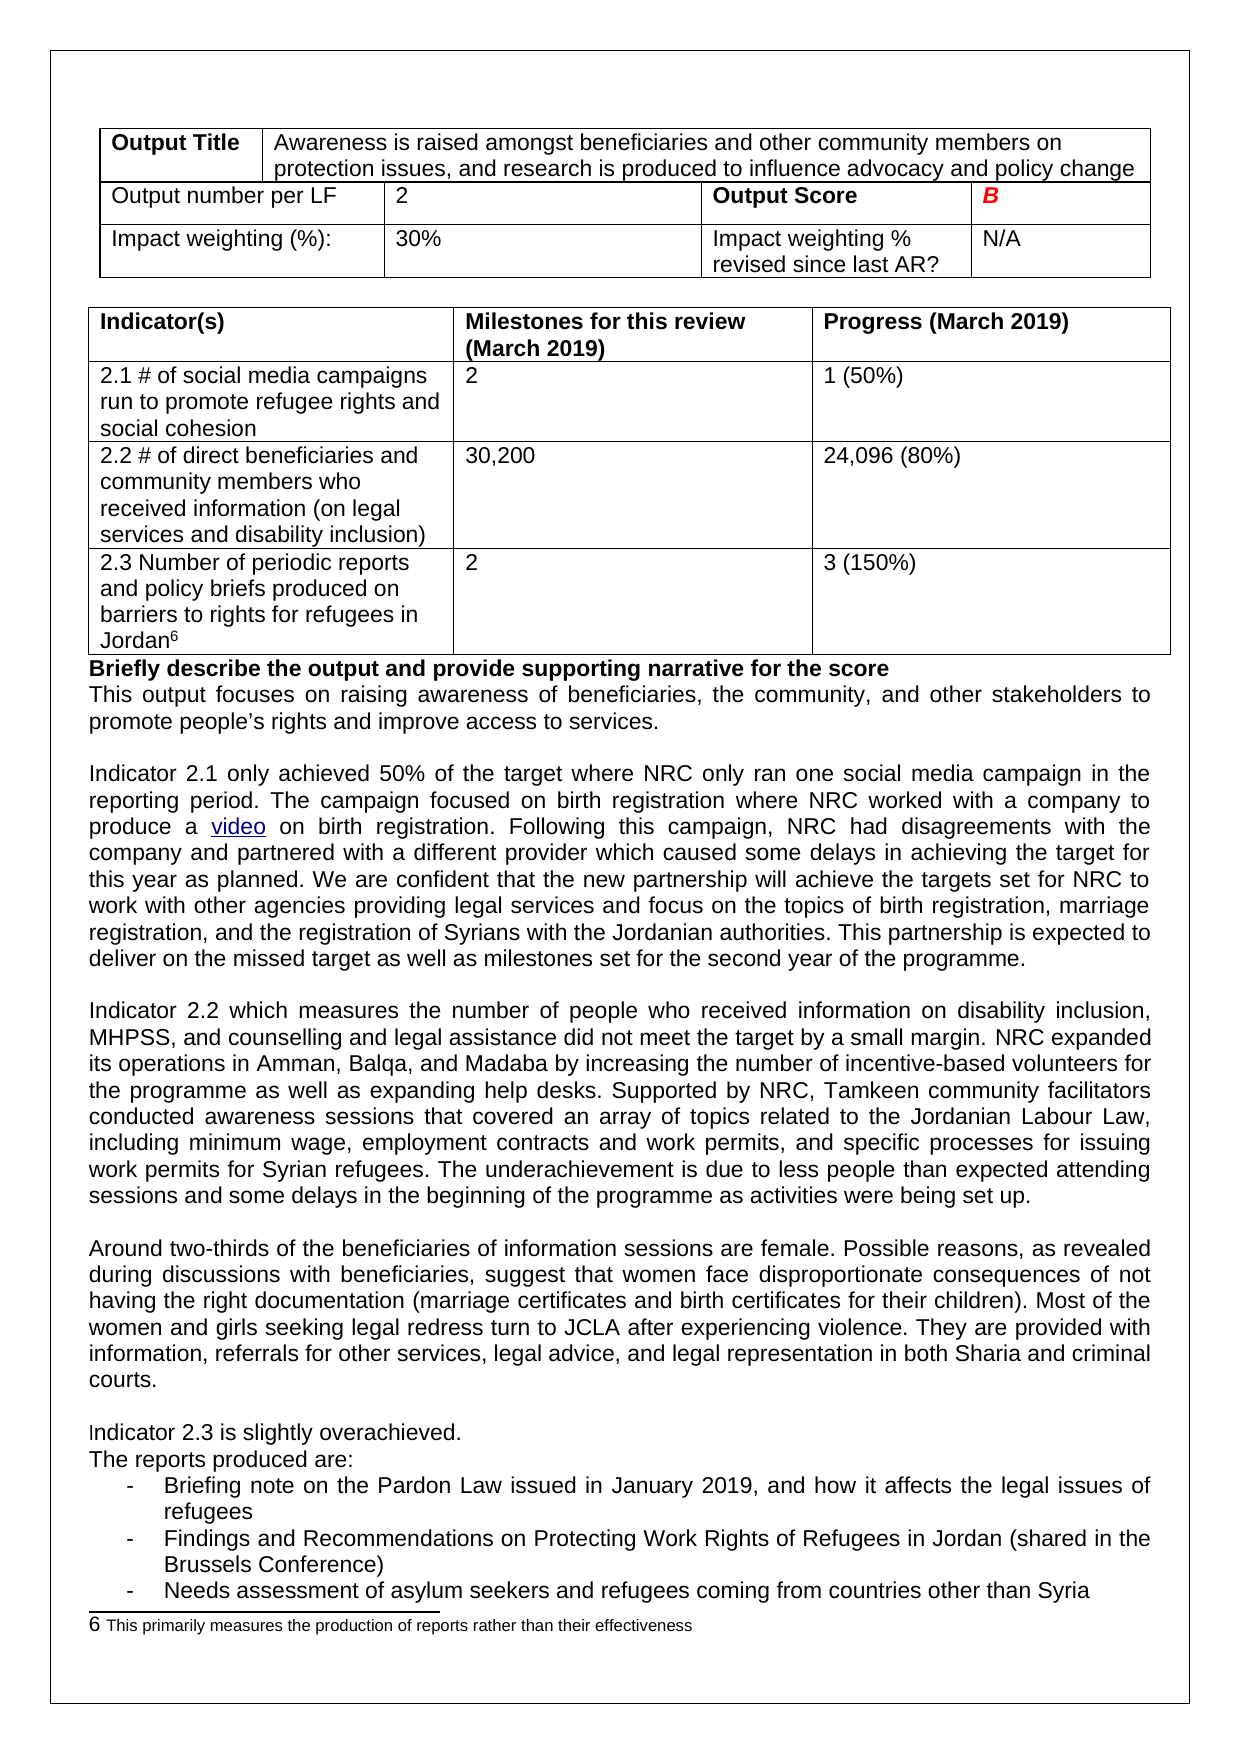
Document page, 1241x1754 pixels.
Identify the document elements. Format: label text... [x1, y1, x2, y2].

table_cell B [972, 183, 1150, 223]
text Indicator 2.3 is slightly overachieved. [89, 1419, 1152, 1446]
table_header Progress (March 2019) [813, 308, 1170, 361]
table_cell 2 [385, 183, 701, 223]
table_cell 2 [454, 549, 812, 654]
table_cell 24,096 (80%) [813, 442, 1170, 547]
table_header Milestones for this review (March 2019) [454, 308, 812, 361]
table_cell 2.1 # of social media campaigns run to promote refugee rights and social cohesion [89, 362, 453, 441]
table_cell Impact weighting (%): [101, 225, 384, 277]
table_cell 2.3 Number of periodic reports and policy briefs produced on barriers to rights for refugees in Jordan [89, 549, 453, 654]
table_cell 30% [385, 225, 701, 277]
text This output focuses on raising awareness of beneficiaries, the community, and other stakeholders to promote people’s rights and improve access to services. [89, 681, 1152, 734]
table_cell Output number per LF [101, 183, 384, 223]
list Findings and Recommendations on Protecting Work Rights of Refugees in Jordan (shared in the Brussels Conference) [126, 1524, 1152, 1577]
list Needs assessment of asylum seekers and refugees coming from countries other than Syria [126, 1577, 1152, 1604]
table_cell 30,200 [454, 442, 812, 547]
table_header Awareness is raised amongst beneficiaries and other community members on protection issues, and research is produced to influence advocacy and policy change [263, 129, 1150, 181]
table_cell N/A [972, 225, 1150, 277]
table_cell 2 [454, 362, 812, 441]
text Around two-thirds of the beneficiaries of information sessions are female. Possible reasons, as revealed during discussions with beneficiaries, suggest that women face disproportionate consequences of not having the right documentation (marriage certificates and birth certificates for their children). Most of the women and girls seeking legal redress turn to JCLA after experiencing violence. They are provided with information, referrals for other services, legal advice, and legal representation in both Sharia and criminal courts. [89, 1235, 1152, 1393]
text The reports produced are: [89, 1446, 1152, 1472]
table_cell 3 (150%) [813, 549, 1170, 654]
text Briefly describe the output and provide supporting narrative for the score [89, 655, 1152, 681]
text Indicator 2.2 which measures the number of people who received information on disability inclusion, MHPSS, and counselling and legal assistance did not meet the target by a small margin. NRC expanded its operations in Amman, Balqa, and Madaba by increasing the number of incentive-based volunteers for the programme as well as expanding help desks. Supported by NRC, Tamkeen community facilitators conducted awareness sessions that covered an array of topics related to the Jordanian Labour Law, including minimum wage, employment contracts and work permits, and specific processes for issuing work permits for Syrian refugees. The underachievement is due to less people than expected attending sessions and some delays in the beginning of the programme as activities were being set up. [89, 997, 1152, 1208]
table_header Indicator(s) [89, 308, 453, 361]
table_cell Impact weighting % revised since last AR? [702, 225, 971, 277]
table_header Output Title [101, 129, 262, 181]
list Briefing note on the Pardon Law issued in January 2019, and how it affects the legal issues of refugees [126, 1472, 1152, 1524]
text Indicator 2.1 only achieved 50% of the target where NRC only ran one social media campaign in the reporting period. The campaign focused on birth registration where NRC worked with a company to produce a video on birth registration. Following this campaign, NRC had disagreements with the company and partnered with a different provider which caused some delays in achieving the target for this year as planned. We are confident that the new partnership will achieve the targets set for NRC to work with other agencies providing legal services and focus on the topics of birth registration, marriage registration, and the registration of Syrians with the Jordanian authorities. This partnership is expected to deliver on the missed target as well as milestones set for the second year of the programme. [89, 760, 1152, 971]
table_cell 2.2 # of direct beneficiaries and community members who received information (on legal services and disability inclusion) [89, 442, 453, 547]
table_cell 1 (50%) [813, 362, 1170, 441]
table_cell Output Score [702, 183, 971, 223]
